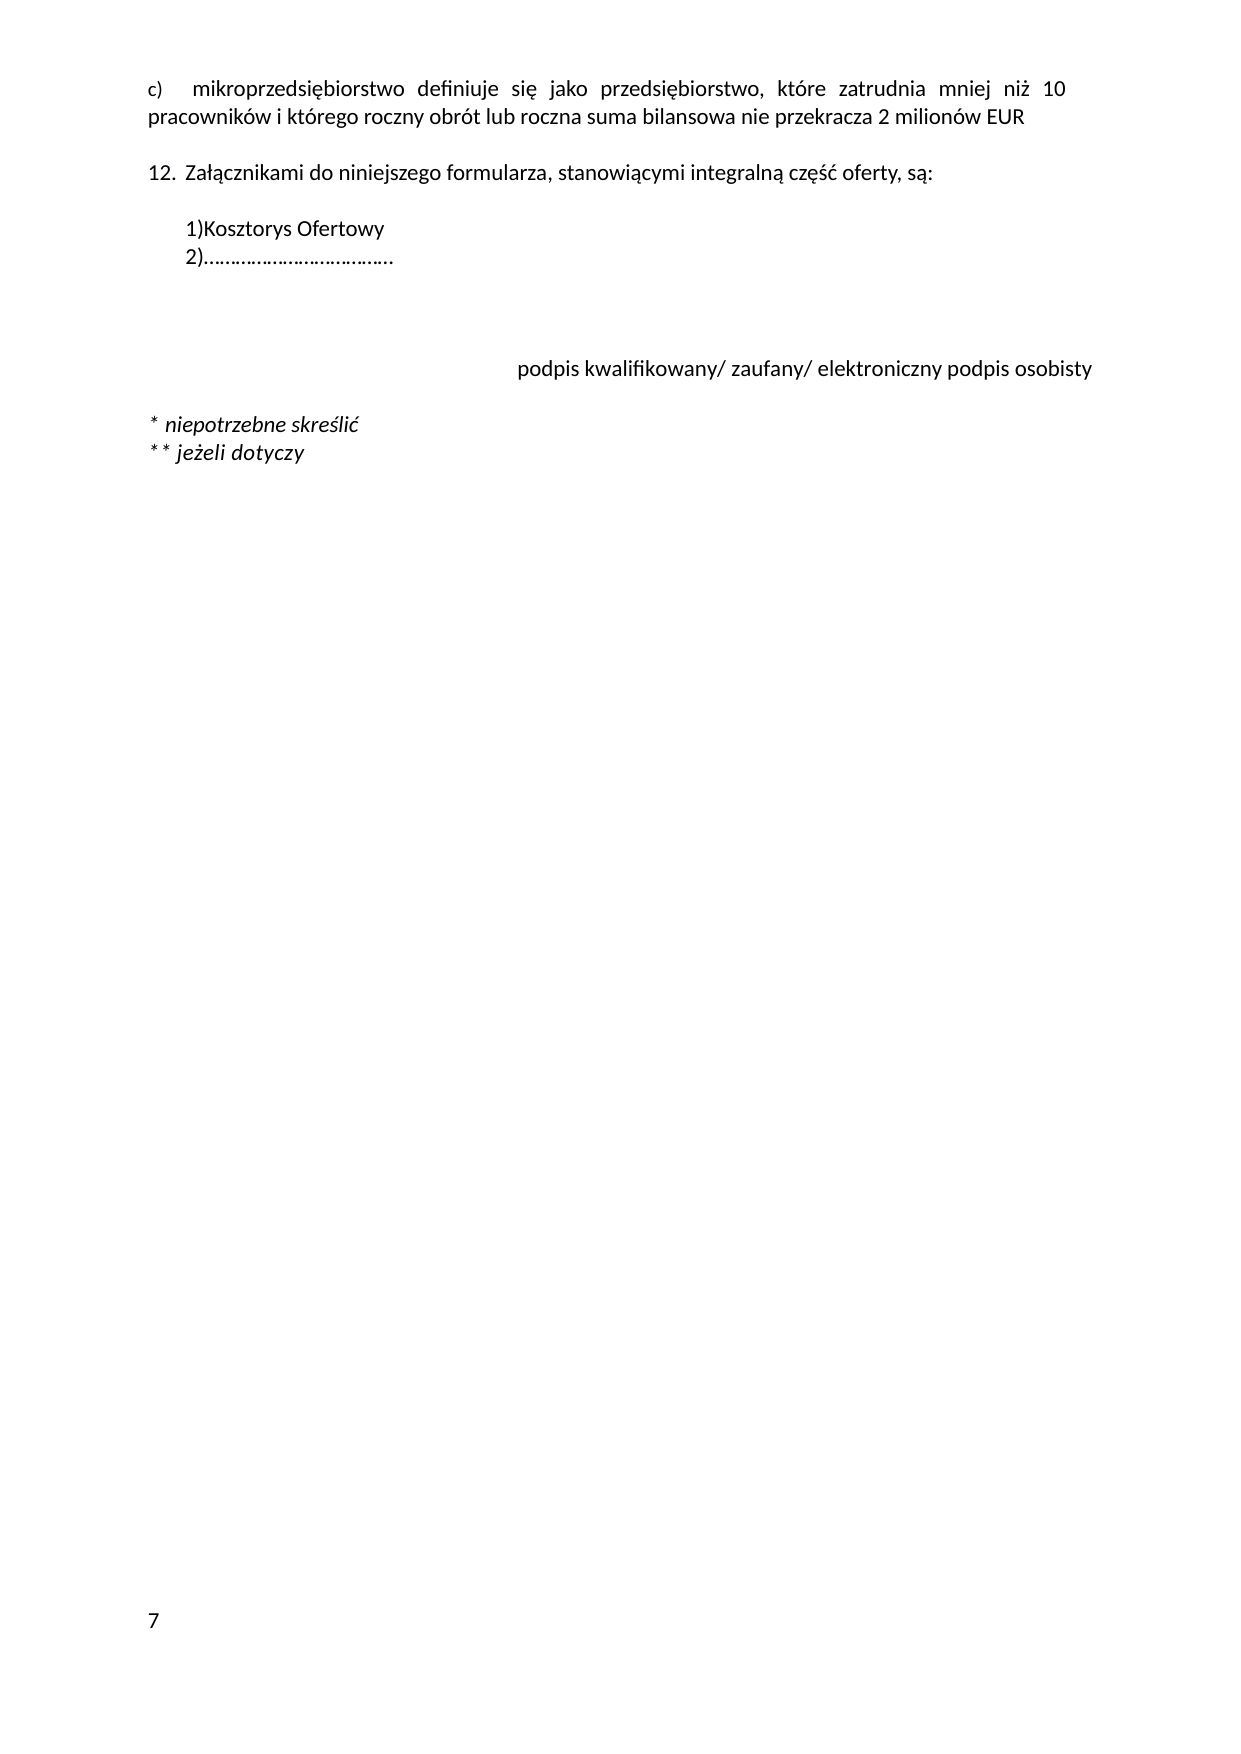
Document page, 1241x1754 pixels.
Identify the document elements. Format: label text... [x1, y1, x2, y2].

list Kosztorys Ofertowy [185, 214, 1093, 242]
list Załącznikami do niniejszego formularza, stanowiącymi integralną część oferty, są: [148, 158, 1093, 186]
list mikroprzedsiębiorstwo definiuje się jako przedsiębiorstwo, które zatrudnia mniej niż 10 pracowników i którego roczny obrót lub roczna suma bilansowa nie przekracza 2 milionów EUR [148, 74, 1067, 130]
list ……………………………… [185, 242, 1093, 270]
text podpis kwalifikowany/ zaufany/ elektroniczny podpis osobisty [148, 354, 1093, 382]
text ** jeżeli dotyczy [148, 438, 1093, 466]
text * niepotrzebne skreślić [148, 410, 1093, 438]
